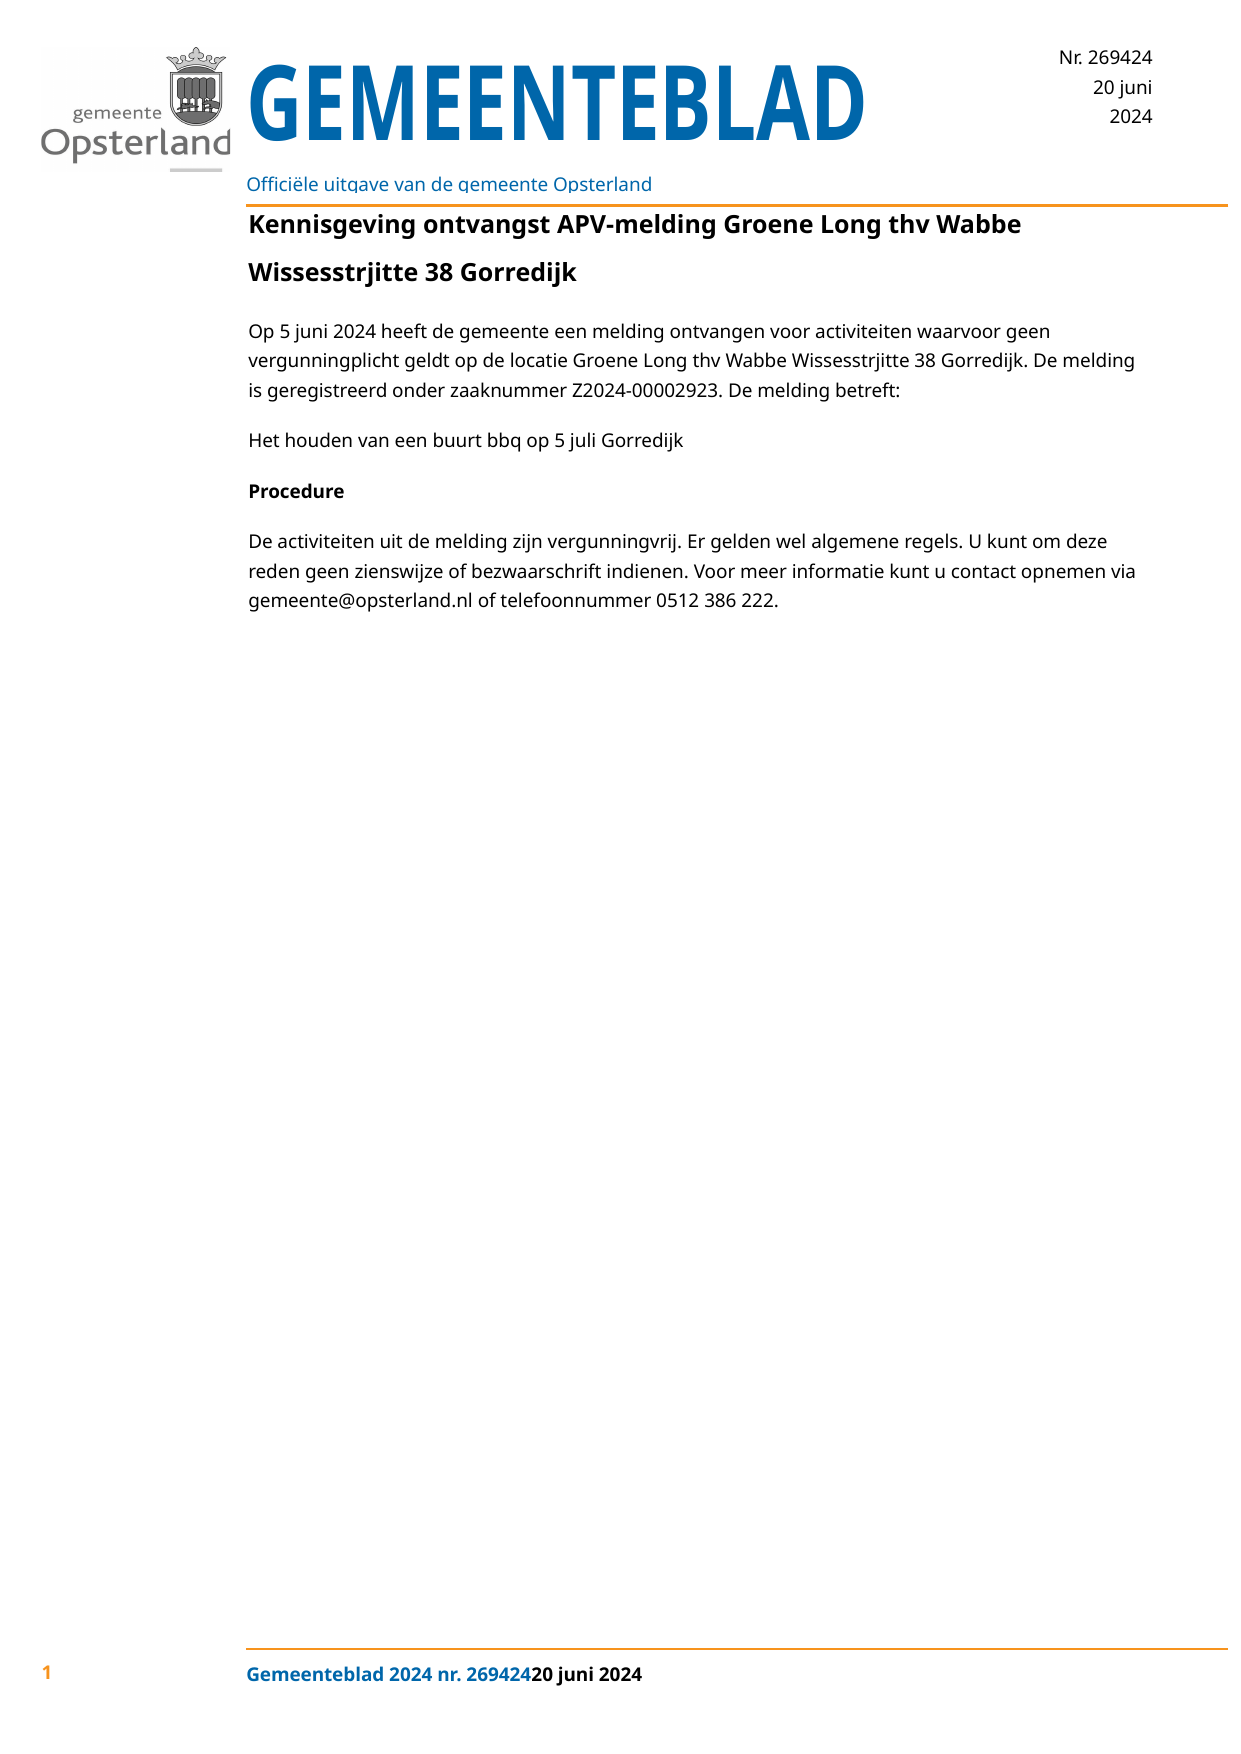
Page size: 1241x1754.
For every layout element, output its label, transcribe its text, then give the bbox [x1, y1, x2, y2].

picture [41, 47, 231, 172]
text Kennisgeving ontvangst APV-melding Groene Long thv Wabbe Wissesstrjitte 38 Gorredijk [248, 207, 1152, 288]
text Op 5 juni 2024 heeft de gemeente een melding ontvangen voor activiteiten waarvoor geen vergunningplicht geldt op de locatie Groene Long thv Wabbe Wissesstrjitte 38 Gorredijk. De melding is geregistreerd onder zaaknummer Z2024-00002923. De melding betreft: [248, 318, 1152, 403]
text Het houden van een buurt bbq op 5 juli Gorredijk [248, 427, 1152, 453]
text Procedure [248, 478, 1152, 504]
text De activiteiten uit de melding zijn vergunningvrij. Er gelden wel algemene regels. U kunt om deze reden geen zienswijze of bezwaarschrift indienen. Voor meer informatie kunt u contact opnemen via gemeente@opsterland.nl of telefoonnummer 0512 386 222. [248, 528, 1152, 613]
